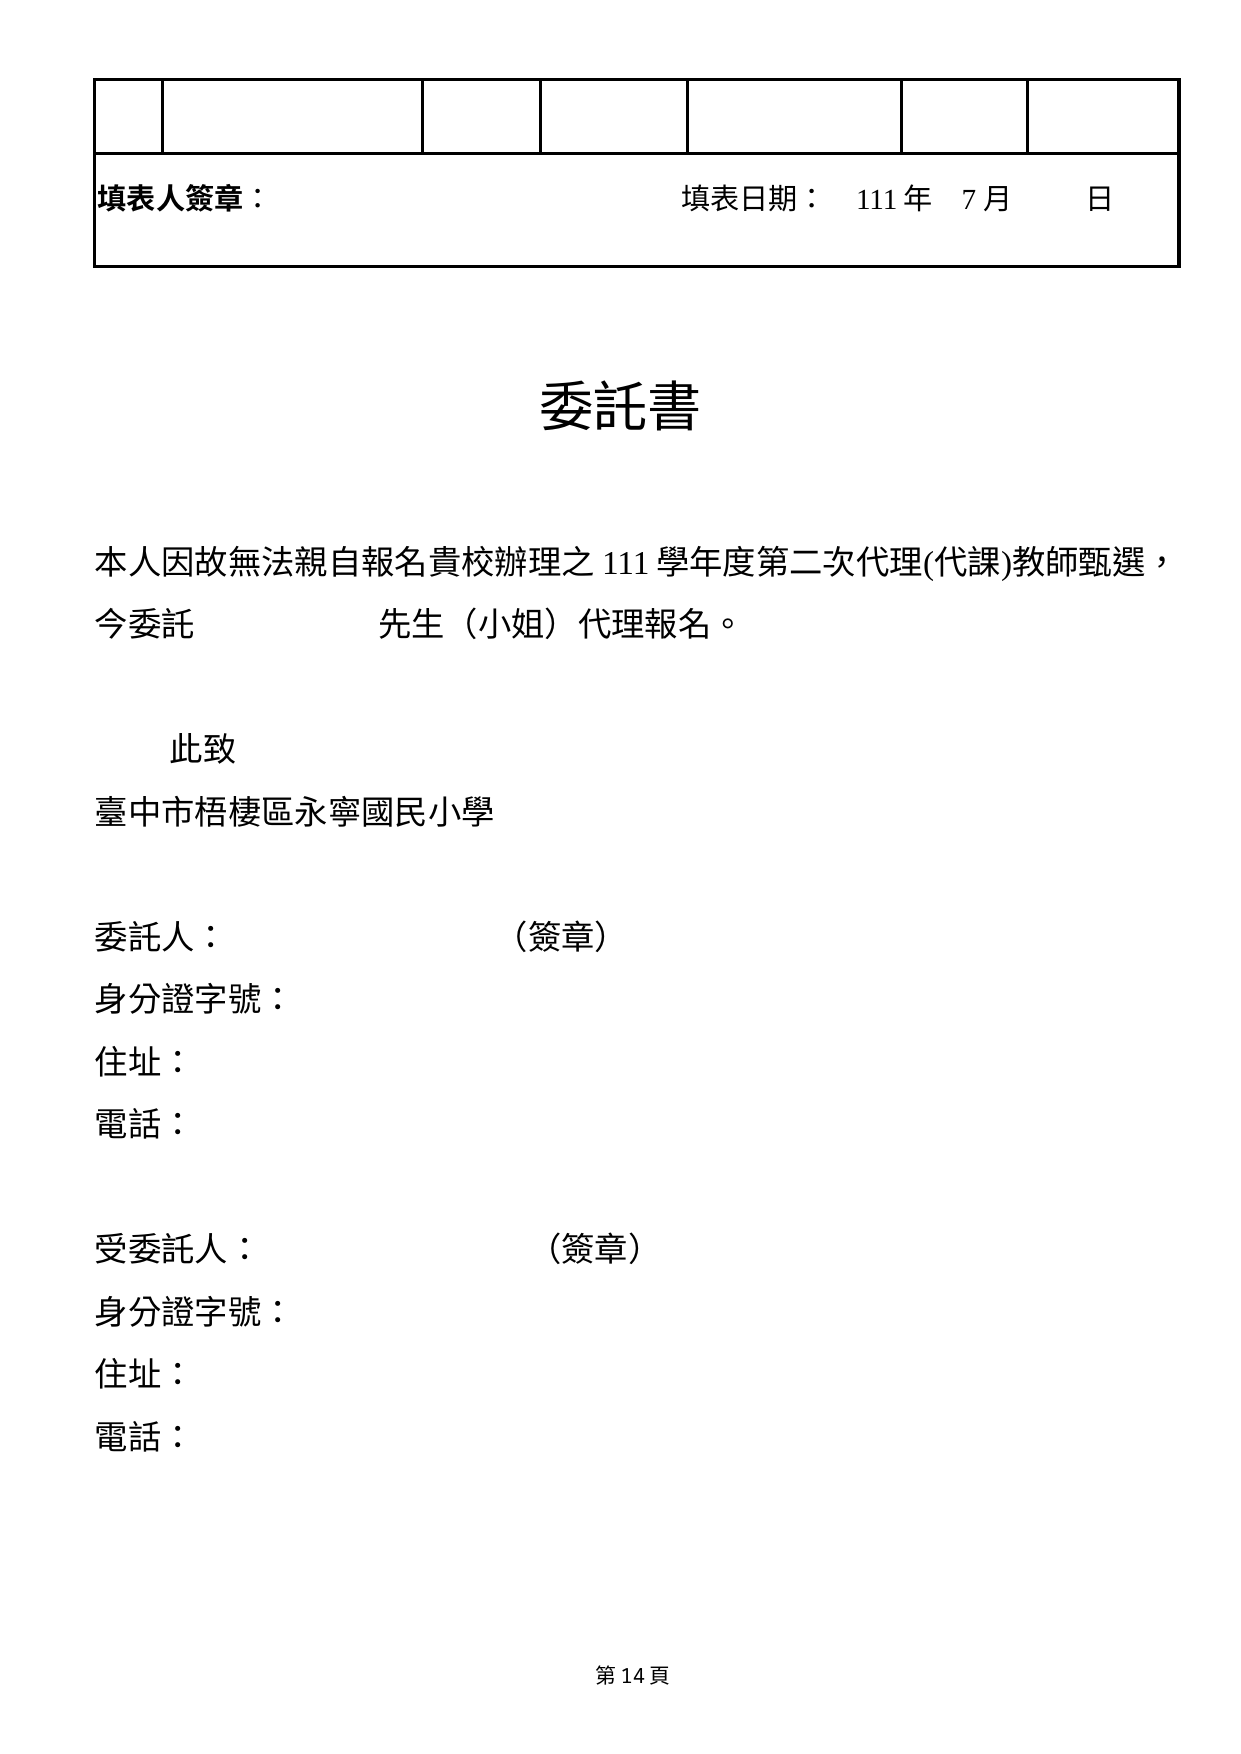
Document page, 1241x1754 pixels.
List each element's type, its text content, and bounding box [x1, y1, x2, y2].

table_cell [164, 81, 421, 152]
text 電話： [94, 1080, 1146, 1143]
table_cell [542, 81, 686, 152]
text 臺中市梧棲區永寧國民小學 [94, 768, 1146, 830]
text 身分證字號： [94, 1268, 1146, 1330]
text 身分證字號： [94, 955, 1146, 1018]
text 本人因故無法親自報名貴校辦理之111學年度第二次代理(代課)教師甄選，今委託 先生（小姐）代理報名。 [94, 518, 1146, 643]
table_cell 填表人簽章： 填表日期： 111年 7 月 日 [96, 155, 1177, 265]
text 住址： [94, 1330, 1146, 1393]
text 此致 [94, 705, 1146, 768]
table_cell [689, 81, 900, 152]
text 電話： [94, 1393, 1146, 1455]
text 住址： [94, 1018, 1146, 1080]
table_cell [96, 81, 161, 152]
text 受委託人： （簽章） [94, 1205, 1146, 1268]
text 委託人： （簽章） [94, 893, 1146, 955]
table_cell [903, 81, 1026, 152]
table_cell [1029, 81, 1177, 152]
text 委託書 [94, 330, 1146, 455]
table_cell [424, 81, 539, 152]
